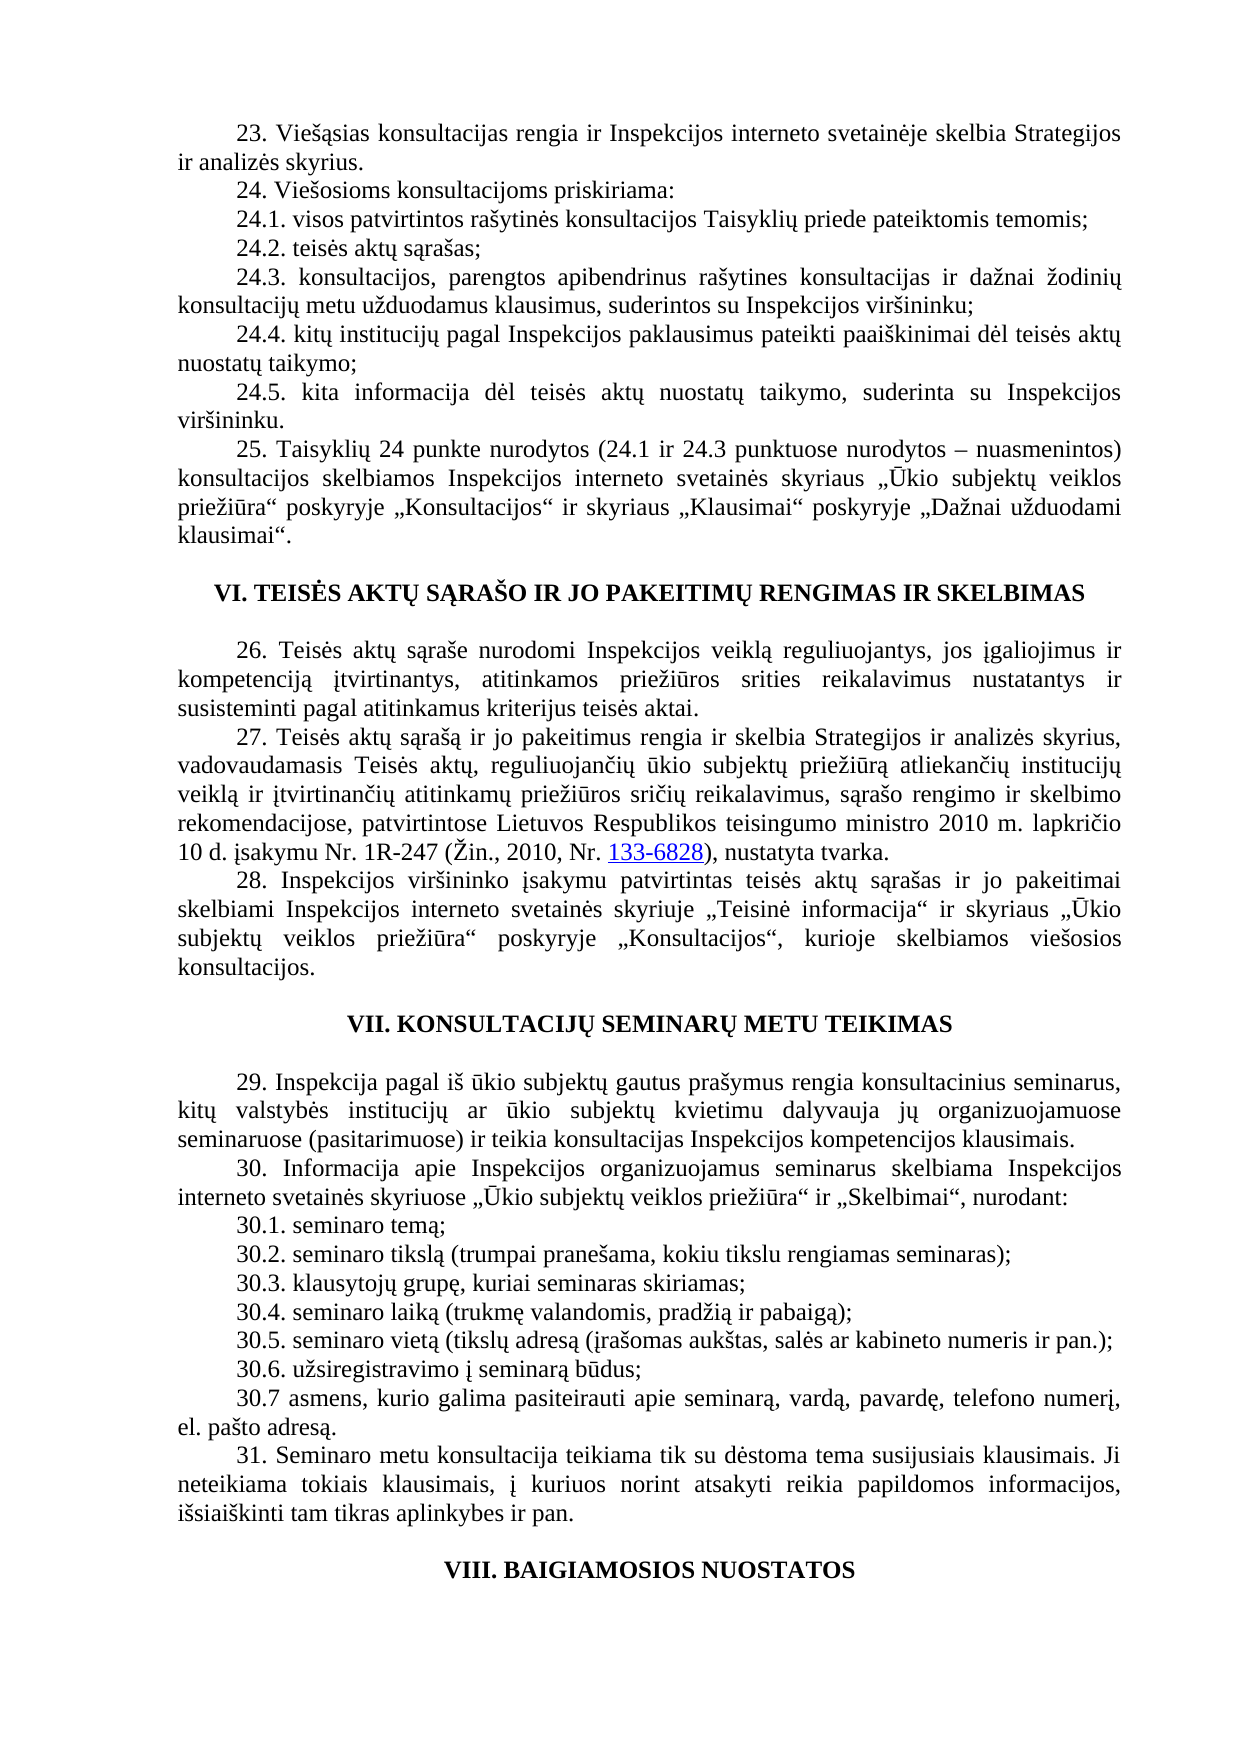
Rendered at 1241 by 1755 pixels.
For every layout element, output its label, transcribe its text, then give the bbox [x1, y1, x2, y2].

text 30.6. užsiregistravimo į seminarą būdus; [177, 1354, 1122, 1383]
text 31. Seminaro metu konsultacija teikiama tik su dėstoma tema susijusiais klausimais. Ji neteikiama tokiais klausimais, į kuriuos norint atsakyti reikia papildomos informacijos, išsiaiškinti tam tikras aplinkybes ir pan. [177, 1441, 1122, 1527]
text VII. KONSULTACIJŲ SEMINARŲ METU TEIKIMAS [177, 1009, 1122, 1038]
text 24.5. kita informacija dėl teisės aktų nuostatų taikymo, suderinta su Inspekcijos viršininku. [177, 377, 1122, 434]
text 24.3. konsultacijos, parengtos apibendrinus rašytines konsultacijas ir dažnai žodinių konsultacijų metu užduodamus klausimus, suderintos su Inspekcijos viršininku; [177, 262, 1122, 319]
text 28. Inspekcijos viršininko įsakymu patvirtintas teisės aktų sąrašas ir jo pakeitimai skelbiami Inspekcijos interneto svetainės skyriuje „Teisinė informacija“ ir skyriaus „Ūkio subjektų veiklos priežiūra“ poskyryje „Konsultacijos“, kurioje skelbiamos viešosios konsultacijos. [177, 866, 1122, 981]
text VIII. BAIGIAMOSIOS NUOSTATOS [177, 1556, 1122, 1584]
text 30.4. seminaro laiką (trukmę valandomis, pradžią ir pabaigą); [177, 1297, 1122, 1326]
text 30.3. klausytojų grupę, kuriai seminaras skiriamas; [177, 1268, 1122, 1297]
text 30.5. seminaro vietą (tikslų adresą (įrašomas aukštas, salės ar kabineto numeris ir pan.); [177, 1326, 1122, 1354]
text 23. Viešąsias konsultacijas rengia ir Inspekcijos interneto svetainėje skelbia Strategijos ir analizės skyrius. [177, 118, 1122, 176]
text VI. TEISĖS AKTŲ SĄRAŠO IR JO PAKEITIMŲ RENGIMAS IR SKELBIMAS [177, 578, 1122, 607]
text 24. Viešosioms konsultacijoms priskiriama: [177, 176, 1122, 204]
text 24.4. kitų institucijų pagal Inspekcijos paklausimus pateikti paaiškinimai dėl teisės aktų nuostatų taikymo; [177, 319, 1122, 377]
text 29. Inspekcija pagal iš ūkio subjektų gautus prašymus rengia konsultacinius seminarus, kitų valstybės institucijų ar ūkio subjektų kvietimu dalyvauja jų organizuojamuose seminaruose (pasitarimuose) ir teikia konsultacijas Inspekcijos kompetencijos klausimais. [177, 1067, 1122, 1153]
text 25. Taisyklių 24 punkte nurodytos (24.1 ir 24.3 punktuose nurodytos – nuasmenintos) konsultacijos skelbiamos Inspekcijos interneto svetainės skyriaus „Ūkio subjektų veiklos priežiūra“ poskyryje „Konsultacijos“ ir skyriaus „Klausimai“ poskyryje „Dažnai užduodami klausimai“. [177, 434, 1122, 549]
text 30. Informacija apie Inspekcijos organizuojamus seminarus skelbiama Inspekcijos interneto svetainės skyriuose „Ūkio subjektų veiklos priežiūra“ ir „Skelbimai“, nurodant: [177, 1153, 1122, 1211]
text 30.1. seminaro temą; [177, 1211, 1122, 1239]
text 27. Teisės aktų sąrašą ir jo pakeitimus rengia ir skelbia Strategijos ir analizės skyrius, vadovaudamasis Teisės aktų, reguliuojančių ūkio subjektų priežiūrą atliekančių institucijų veiklą ir įtvirtinančių atitinkamų priežiūros sričių reikalavimus, sąrašo rengimo ir skelbimo rekomendacijose, patvirtintose Lietuvos Respublikos teisingumo ministro 2010 m. lapkričio 10 d. įsakymu Nr. 1R-247 (Žin., 2010, Nr. 133-6828), nustatyta tvarka. [177, 722, 1122, 866]
text 24.2. teisės aktų sąrašas; [177, 233, 1122, 262]
text 30.2. seminaro tikslą (trumpai pranešama, kokiu tikslu rengiamas seminaras); [177, 1239, 1122, 1268]
text 26. Teisės aktų sąraše nurodomi Inspekcijos veiklą reguliuojantys, jos įgaliojimus ir kompetenciją įtvirtinantys, atitinkamos priežiūros srities reikalavimus nustatantys ir susisteminti pagal atitinkamus kriterijus teisės aktai. [177, 636, 1122, 722]
text 24.1. visos patvirtintos rašytinės konsultacijos Taisyklių priede pateiktomis temomis; [177, 204, 1122, 233]
text 30.7 asmens, kurio galima pasiteirauti apie seminarą, vardą, pavardę, telefono numerį, el. pašto adresą. [177, 1383, 1122, 1441]
